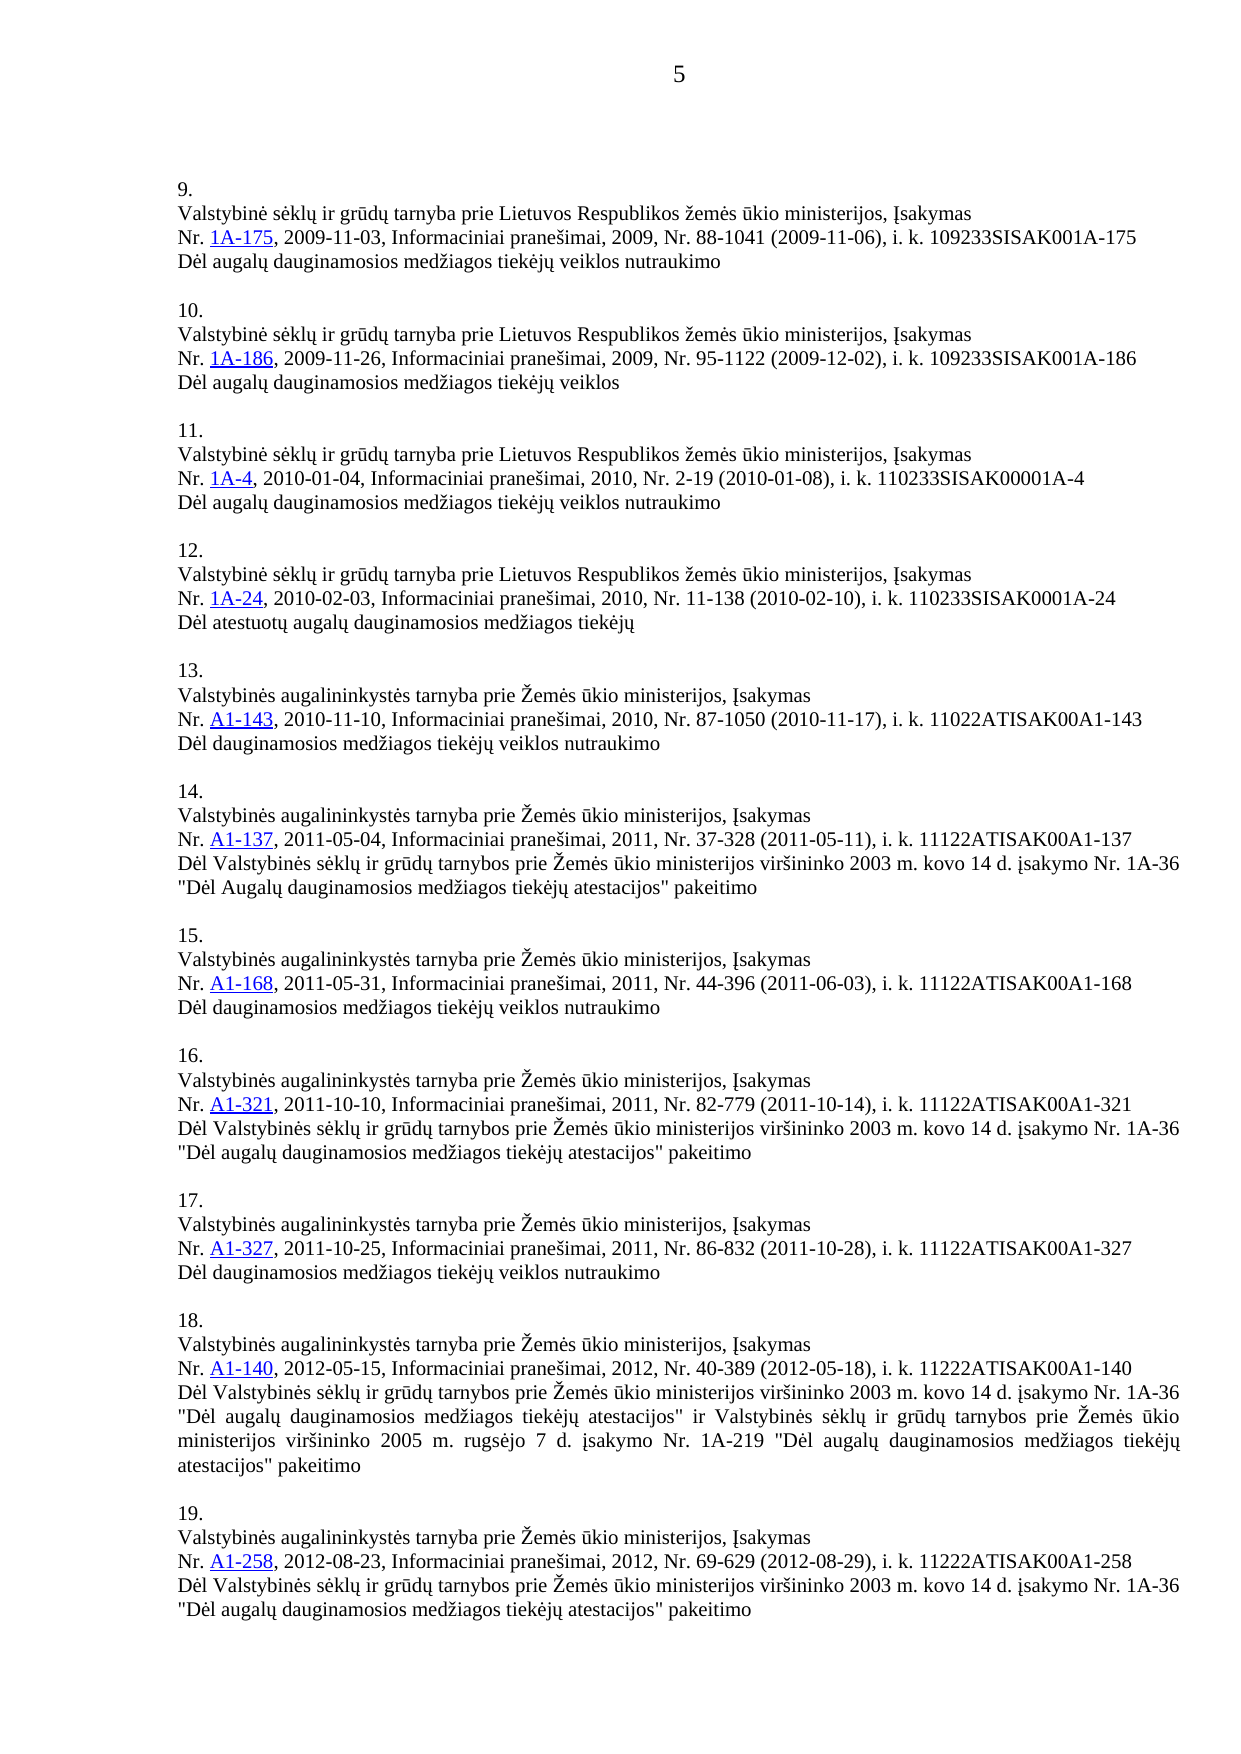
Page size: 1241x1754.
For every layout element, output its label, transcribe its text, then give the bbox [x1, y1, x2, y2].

text 11. [177, 418, 1181, 442]
text Valstybinė sėklų ir grūdų tarnyba prie Lietuvos Respublikos žemės ūkio ministerijos, Įsakymas [177, 201, 1181, 225]
text Valstybinės augalininkystės tarnyba prie Žemės ūkio ministerijos, Įsakymas [177, 947, 1181, 971]
text Dėl Valstybinės sėklų ir grūdų tarnybos prie Žemės ūkio ministerijos viršininko 2003 m. kovo 14 d. įsakymo Nr. 1A-36 "Dėl Augalų dauginamosios medžiagos tiekėjų atestacijos" pakeitimo [177, 851, 1181, 899]
text Nr. A1-168, 2011-05-31, Informaciniai pranešimai, 2011, Nr. 44-396 (2011-06-03), i. k. 11122ATISAK00A1-168 [177, 971, 1181, 995]
text Valstybinės augalininkystės tarnyba prie Žemės ūkio ministerijos, Įsakymas [177, 1332, 1181, 1356]
text 17. [177, 1188, 1181, 1212]
text Valstybinės augalininkystės tarnyba prie Žemės ūkio ministerijos, Įsakymas [177, 1525, 1181, 1549]
text 13. [177, 658, 1181, 682]
text Valstybinė sėklų ir grūdų tarnyba prie Lietuvos Respublikos žemės ūkio ministerijos, Įsakymas [177, 322, 1181, 346]
text Dėl augalų dauginamosios medžiagos tiekėjų veiklos [177, 370, 1181, 394]
text 9. [177, 177, 1181, 201]
text Dėl Valstybinės sėklų ir grūdų tarnybos prie Žemės ūkio ministerijos viršininko 2003 m. kovo 14 d. įsakymo Nr. 1A-36 "Dėl augalų dauginamosios medžiagos tiekėjų atestacijos" ir Valstybinės sėklų ir grūdų tarnybos prie Žemės ūkio ministerijos viršininko 2005 m. rugsėjo 7 d. įsakymo Nr. 1A-219 "Dėl augalų dauginamosios medžiagos tiekėjų atestacijos" pakeitimo [177, 1380, 1181, 1477]
text Nr. 1A-175, 2009-11-03, Informaciniai pranešimai, 2009, Nr. 88-1041 (2009-11-06), i. k. 109233SISAK001A-175 [177, 225, 1181, 249]
text 14. [177, 779, 1181, 803]
text Nr. A1-137, 2011-05-04, Informaciniai pranešimai, 2011, Nr. 37-328 (2011-05-11), i. k. 11122ATISAK00A1-137 [177, 827, 1181, 851]
text 12. [177, 538, 1181, 562]
text Nr. 1A-4, 2010-01-04, Informaciniai pranešimai, 2010, Nr. 2-19 (2010-01-08), i. k. 110233SISAK00001A-4 [177, 466, 1181, 490]
text Nr. 1A-24, 2010-02-03, Informaciniai pranešimai, 2010, Nr. 11-138 (2010-02-10), i. k. 110233SISAK0001A-24 [177, 586, 1181, 610]
text Valstybinės augalininkystės tarnyba prie Žemės ūkio ministerijos, Įsakymas [177, 803, 1181, 827]
text Dėl augalų dauginamosios medžiagos tiekėjų veiklos nutraukimo [177, 490, 1181, 514]
text Nr. 1A-186, 2009-11-26, Informaciniai pranešimai, 2009, Nr. 95-1122 (2009-12-02), i. k. 109233SISAK001A-186 [177, 346, 1181, 370]
text Dėl dauginamosios medžiagos tiekėjų veiklos nutraukimo [177, 731, 1181, 755]
text 16. [177, 1043, 1181, 1067]
text Dėl dauginamosios medžiagos tiekėjų veiklos nutraukimo [177, 995, 1181, 1019]
text Nr. A1-327, 2011-10-25, Informaciniai pranešimai, 2011, Nr. 86-832 (2011-10-28), i. k. 11122ATISAK00A1-327 [177, 1236, 1181, 1260]
text Valstybinė sėklų ir grūdų tarnyba prie Lietuvos Respublikos žemės ūkio ministerijos, Įsakymas [177, 562, 1181, 586]
text 15. [177, 923, 1181, 947]
text Dėl augalų dauginamosios medžiagos tiekėjų veiklos nutraukimo [177, 249, 1181, 273]
text Nr. A1-321, 2011-10-10, Informaciniai pranešimai, 2011, Nr. 82-779 (2011-10-14), i. k. 11122ATISAK00A1-321 [177, 1092, 1181, 1116]
text 19. [177, 1501, 1181, 1525]
text Dėl atestuotų augalų dauginamosios medžiagos tiekėjų [177, 610, 1181, 634]
text Nr. A1-143, 2010-11-10, Informaciniai pranešimai, 2010, Nr. 87-1050 (2010-11-17), i. k. 11022ATISAK00A1-143 [177, 707, 1181, 731]
text Dėl Valstybinės sėklų ir grūdų tarnybos prie Žemės ūkio ministerijos viršininko 2003 m. kovo 14 d. įsakymo Nr. 1A-36 "Dėl augalų dauginamosios medžiagos tiekėjų atestacijos" pakeitimo [177, 1116, 1181, 1164]
text Dėl Valstybinės sėklų ir grūdų tarnybos prie Žemės ūkio ministerijos viršininko 2003 m. kovo 14 d. įsakymo Nr. 1A-36 "Dėl augalų dauginamosios medžiagos tiekėjų atestacijos" pakeitimo [177, 1573, 1181, 1621]
text Valstybinės augalininkystės tarnyba prie Žemės ūkio ministerijos, Įsakymas [177, 1067, 1181, 1092]
text 18. [177, 1308, 1181, 1332]
text Valstybinė sėklų ir grūdų tarnyba prie Lietuvos Respublikos žemės ūkio ministerijos, Įsakymas [177, 442, 1181, 466]
text Nr. A1-258, 2012-08-23, Informaciniai pranešimai, 2012, Nr. 69-629 (2012-08-29), i. k. 11222ATISAK00A1-258 [177, 1549, 1181, 1573]
text Valstybinės augalininkystės tarnyba prie Žemės ūkio ministerijos, Įsakymas [177, 1212, 1181, 1236]
text Nr. A1-140, 2012-05-15, Informaciniai pranešimai, 2012, Nr. 40-389 (2012-05-18), i. k. 11222ATISAK00A1-140 [177, 1356, 1181, 1380]
text 10. [177, 297, 1181, 322]
text Dėl dauginamosios medžiagos tiekėjų veiklos nutraukimo [177, 1260, 1181, 1284]
text Valstybinės augalininkystės tarnyba prie Žemės ūkio ministerijos, Įsakymas [177, 682, 1181, 707]
